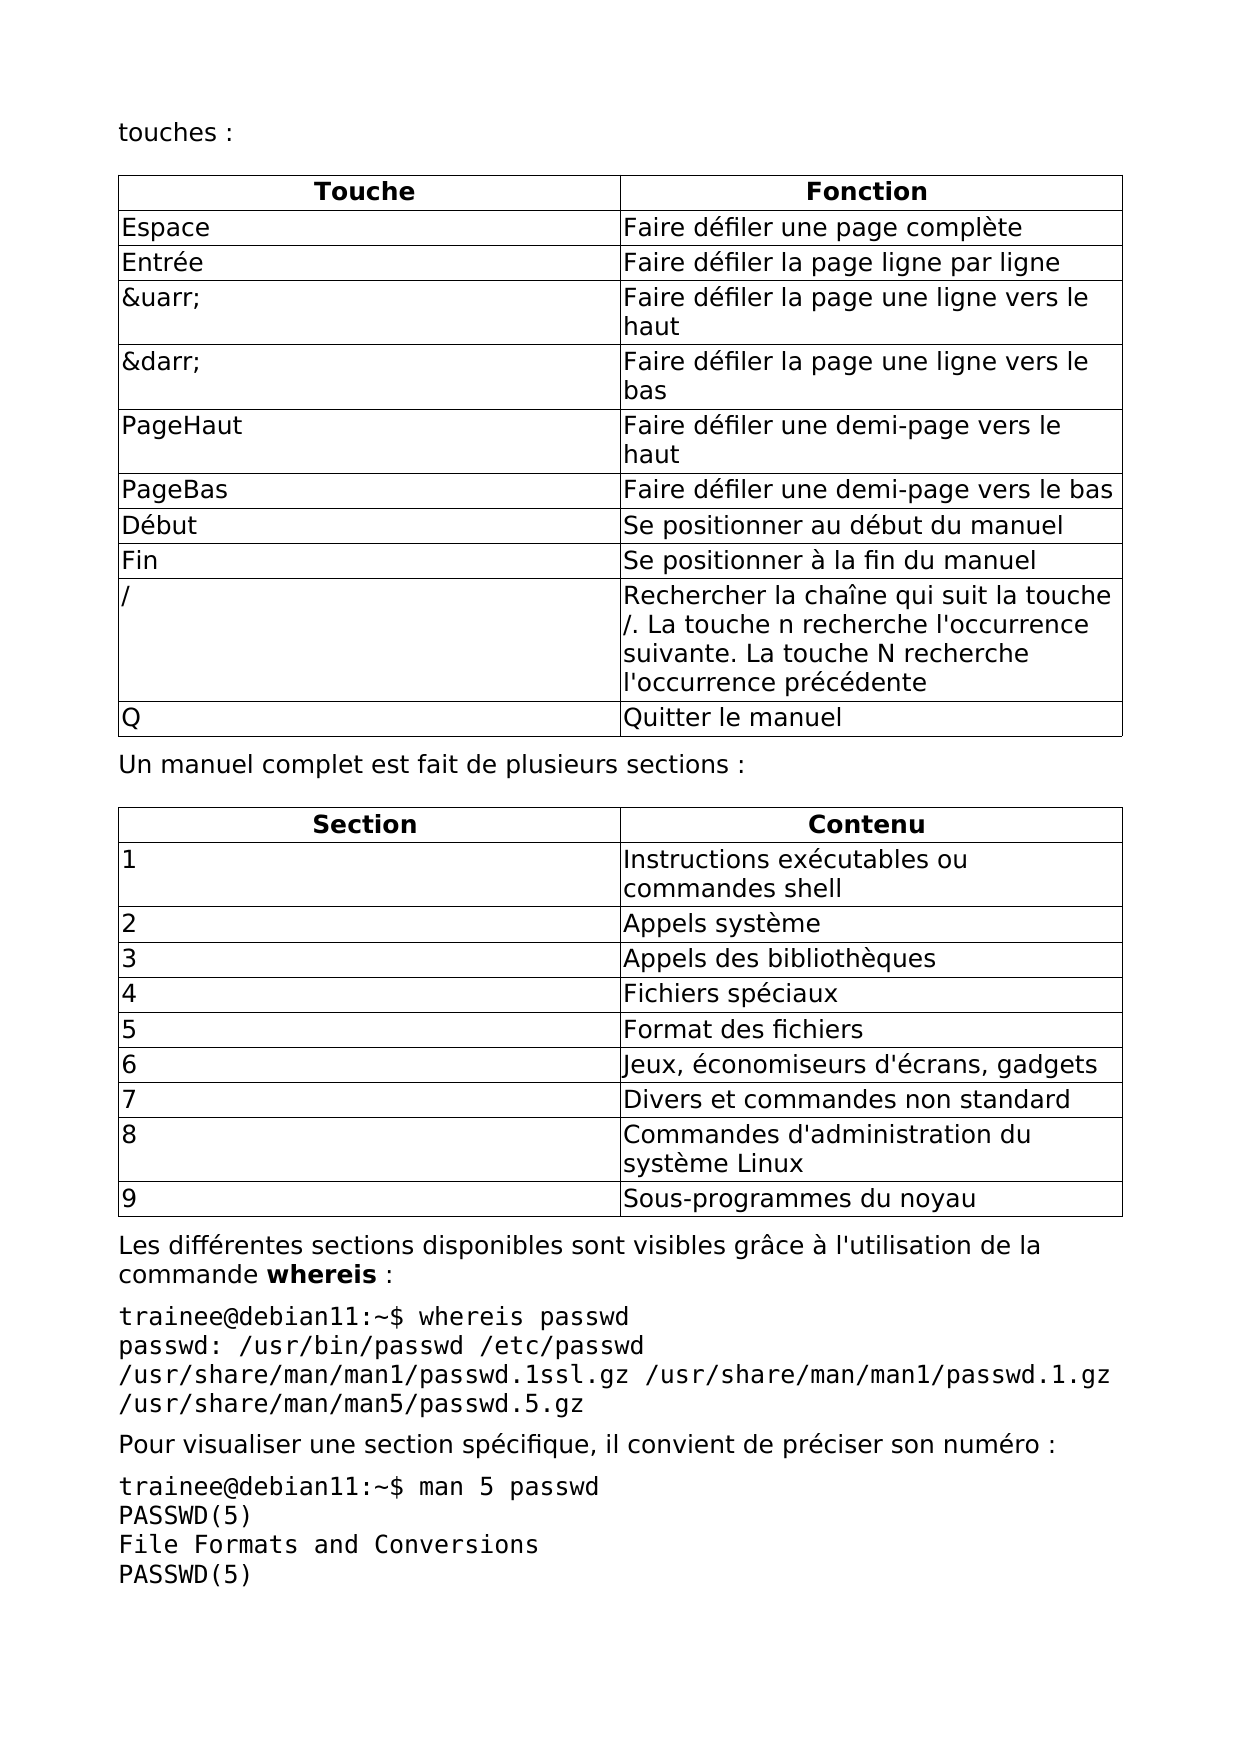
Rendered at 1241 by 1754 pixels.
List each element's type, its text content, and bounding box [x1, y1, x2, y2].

table_cell PageHaut [119, 410, 620, 473]
table_cell Sous-programmes du noyau [621, 1182, 1122, 1216]
table_cell 6 [119, 1048, 620, 1082]
table_cell Se positionner à la fin du manuel [621, 544, 1122, 578]
table_cell Se positionner au début du manuel [621, 509, 1122, 543]
table_cell Divers et commandes non standard [621, 1083, 1122, 1117]
table_cell Jeux, économiseurs d'écrans, gadgets [621, 1048, 1122, 1082]
table_cell Commandes d'administration du système Linux [621, 1118, 1122, 1181]
table_cell / [119, 579, 620, 701]
text Pour visualiser une section spécifique, il convient de préciser son numéro : [118, 1431, 1122, 1460]
table_cell Faire défiler une demi-page vers le haut [621, 410, 1122, 473]
table_cell Faire défiler la page une ligne vers le haut [621, 281, 1122, 344]
table_cell 4 [119, 978, 620, 1012]
table_cell &darr; [119, 345, 620, 408]
table_cell 8 [119, 1118, 620, 1181]
text trainee@debian11:~$ whereis passwd passwd: /usr/bin/passwd /etc/passwd /usr/share/man/man1/passwd.1ssl.gz /usr/share/man/man1/passwd.1.gz /usr/share/man/man5/passwd.5.gz [118, 1302, 1122, 1419]
table_cell Faire défiler la page ligne par ligne [621, 246, 1122, 280]
table_header Touche [119, 176, 620, 210]
table_cell &uarr; [119, 281, 620, 344]
text Les différentes sections disponibles sont visibles grâce à l'utilisation de la commande whereis : [118, 1231, 1122, 1290]
table_cell Format des fichiers [621, 1013, 1122, 1047]
table_cell PageBas [119, 474, 620, 508]
text Un manuel complet est fait de plusieurs sections : [118, 751, 1122, 780]
table_cell Rechercher la chaîne qui suit la touche /. La touche n recherche l'occurrence suivante. La touche N recherche l'occurrence précédente [621, 579, 1122, 701]
table_cell Appels système [621, 907, 1122, 942]
table_cell Espace [119, 211, 620, 245]
table_cell Faire défiler une demi-page vers le bas [621, 474, 1122, 508]
table_cell 7 [119, 1083, 620, 1117]
table_header Section [119, 808, 620, 842]
table_cell Q [119, 702, 620, 736]
table_cell 9 [119, 1182, 620, 1216]
table_cell 1 [119, 843, 620, 906]
text trainee@debian11:~$ man 5 passwd PASSWD(5) File Formats and Conversions PASSWD(5) [118, 1472, 1122, 1618]
table_cell Appels des bibliothèques [621, 943, 1122, 977]
table_cell 5 [119, 1013, 620, 1047]
table_cell 3 [119, 943, 620, 977]
table_cell Faire défiler la page une ligne vers le bas [621, 345, 1122, 408]
table_header Contenu [621, 808, 1122, 842]
table_cell Instructions exécutables ou commandes shell [621, 843, 1122, 906]
table_cell Fin [119, 544, 620, 578]
table_header Fonction [621, 176, 1122, 210]
table_cell 2 [119, 907, 620, 942]
table_cell Quitter le manuel [621, 702, 1122, 736]
table_cell Faire défiler une page complète [621, 211, 1122, 245]
text touches : [118, 118, 1122, 147]
table_cell Entrée [119, 246, 620, 280]
table_cell Début [119, 509, 620, 543]
table_cell Fichiers spéciaux [621, 978, 1122, 1012]
